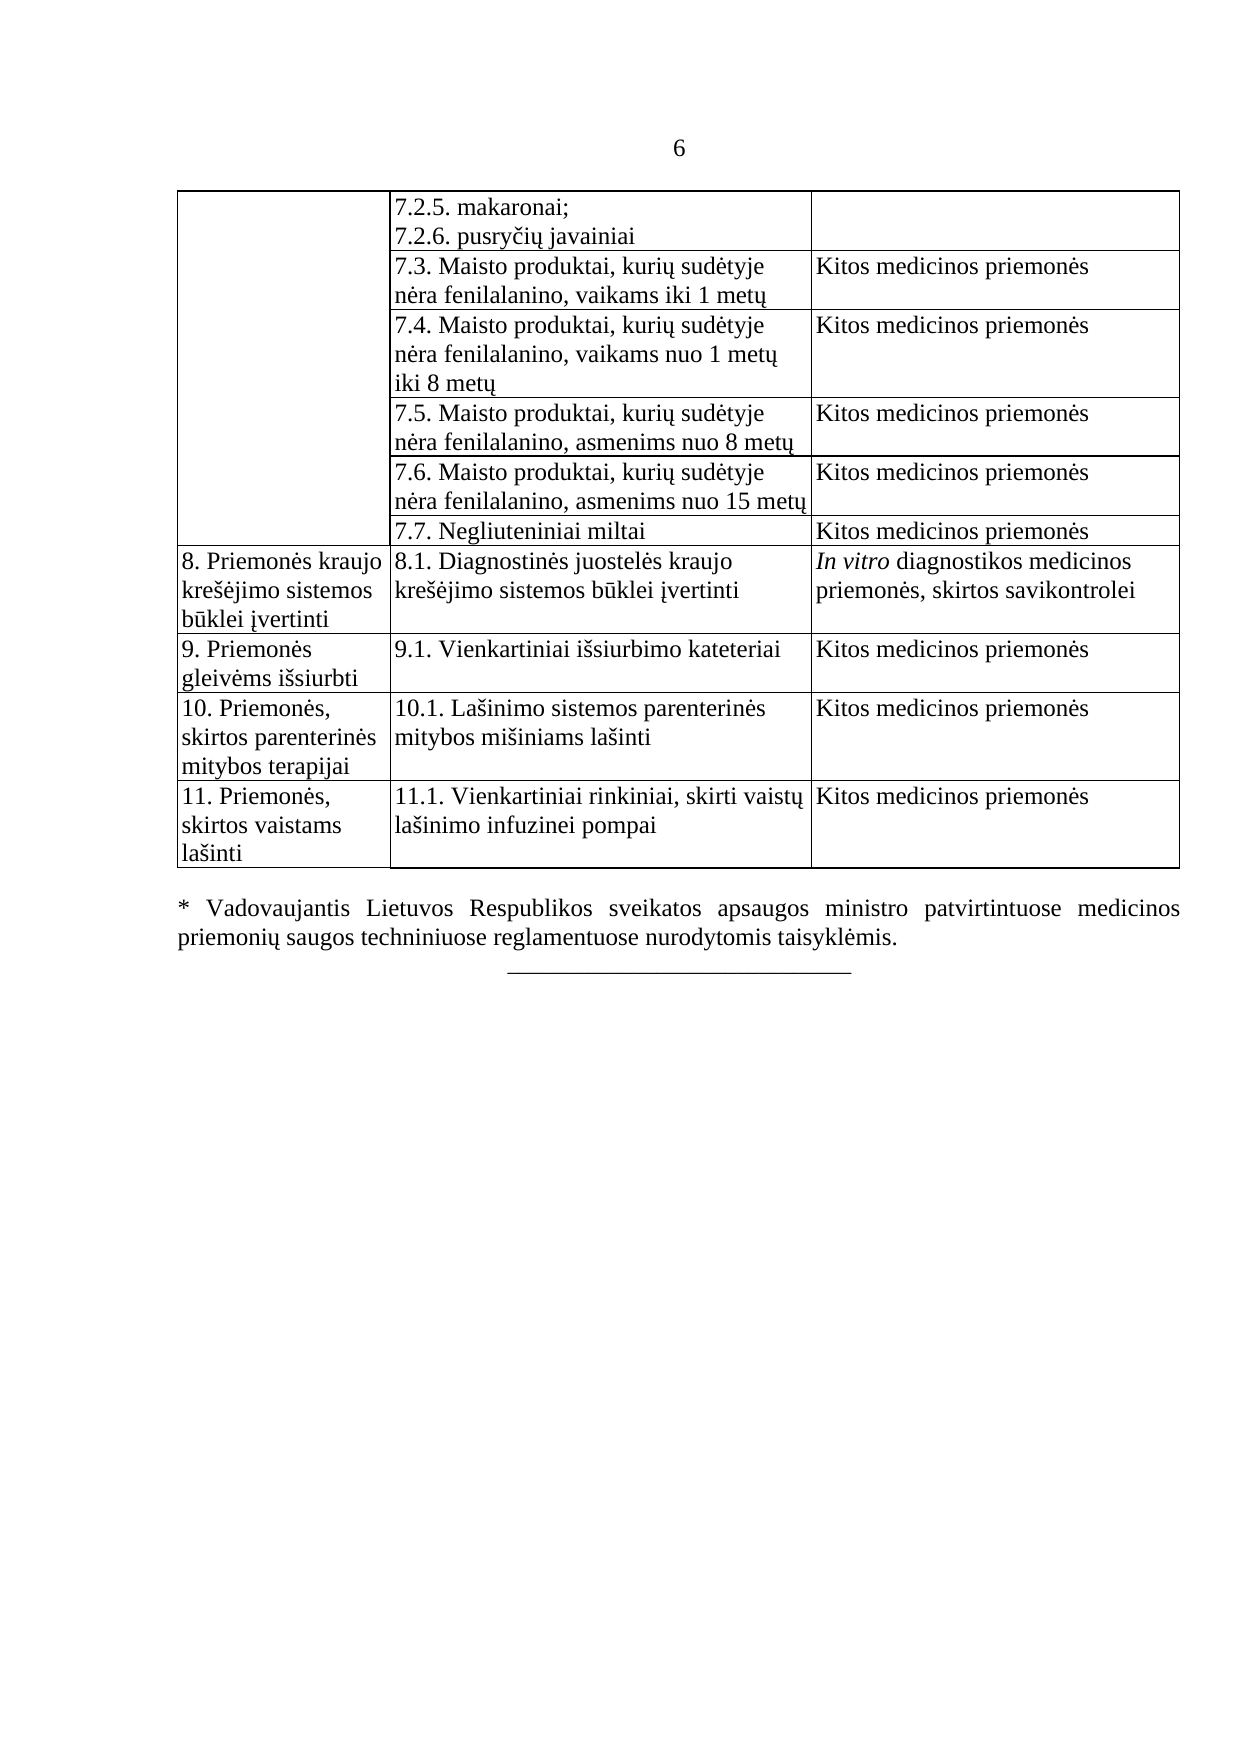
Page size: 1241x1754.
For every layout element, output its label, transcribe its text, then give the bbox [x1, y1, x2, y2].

table_cell In vitro diagnostikos medicinos priemonės, skirtos savikontrolei [812, 546, 1179, 633]
table_cell 7.4. Maisto produktai, kurių sudėtyje nėra fenilalanino, vaikams nuo 1 metų iki 8 metų [391, 310, 811, 396]
table_cell [812, 192, 1179, 249]
text ______________________________ [177, 950, 1181, 977]
table_cell Kitos medicinos priemonės [812, 398, 1179, 455]
table_cell 9.1. Vienkartiniai išsiurbimo kateteriai [391, 634, 811, 692]
table_cell Kitos medicinos priemonės [812, 693, 1179, 779]
table_cell 7.2.5. makaronai; 7.2.6. pusryčių javainiai [391, 192, 811, 249]
table_cell 7.7. Negliuteniniai miltai [391, 516, 811, 545]
table_cell Kitos medicinos priemonės [812, 516, 1179, 545]
text * Vadovaujantis Lietuvos Respublikos sveikatos apsaugos ministro patvirtintuose medicinos priemonių saugos techniniuose reglamentuose nurodytomis taisyklėmis. [177, 893, 1181, 950]
table_cell 11.1. Vienkartiniai rinkiniai, skirti vaistų lašinimo infuzinei pompai [391, 781, 811, 867]
table_cell Kitos medicinos priemonės [812, 634, 1179, 692]
table_cell [178, 192, 389, 545]
table_cell 9. Priemonės gleivėms išsiurbti [178, 634, 390, 692]
table_cell 7.5. Maisto produktai, kurių sudėtyje nėra fenilalanino, asmenims nuo 8 metų [391, 398, 811, 455]
table_cell Kitos medicinos priemonės [812, 251, 1179, 308]
table_cell 8.1. Diagnostinės juostelės kraujo krešėjimo sistemos būklei įvertinti [391, 546, 811, 633]
table_cell 10.1. Lašinimo sistemos parenterinės mitybos mišiniams lašinti [391, 693, 811, 779]
table_cell 8. Priemonės kraujo krešėjimo sistemos būklei įvertinti [178, 546, 390, 633]
table_cell Kitos medicinos priemonės [812, 310, 1179, 396]
table_cell Kitos medicinos priemonės [812, 781, 1179, 867]
table_cell 7.3. Maisto produktai, kurių sudėtyje nėra fenilalanino, vaikams iki 1 metų [391, 251, 811, 308]
table_cell 7.6. Maisto produktai, kurių sudėtyje nėra fenilalanino, asmenims nuo 15 metų [391, 457, 811, 514]
table_cell 10. Priemonės, skirtos parenterinės mitybos terapijai [178, 693, 390, 779]
table_cell Kitos medicinos priemonės [812, 457, 1179, 514]
table_cell 11. Priemonės, skirtos vaistams lašinti [178, 781, 390, 867]
